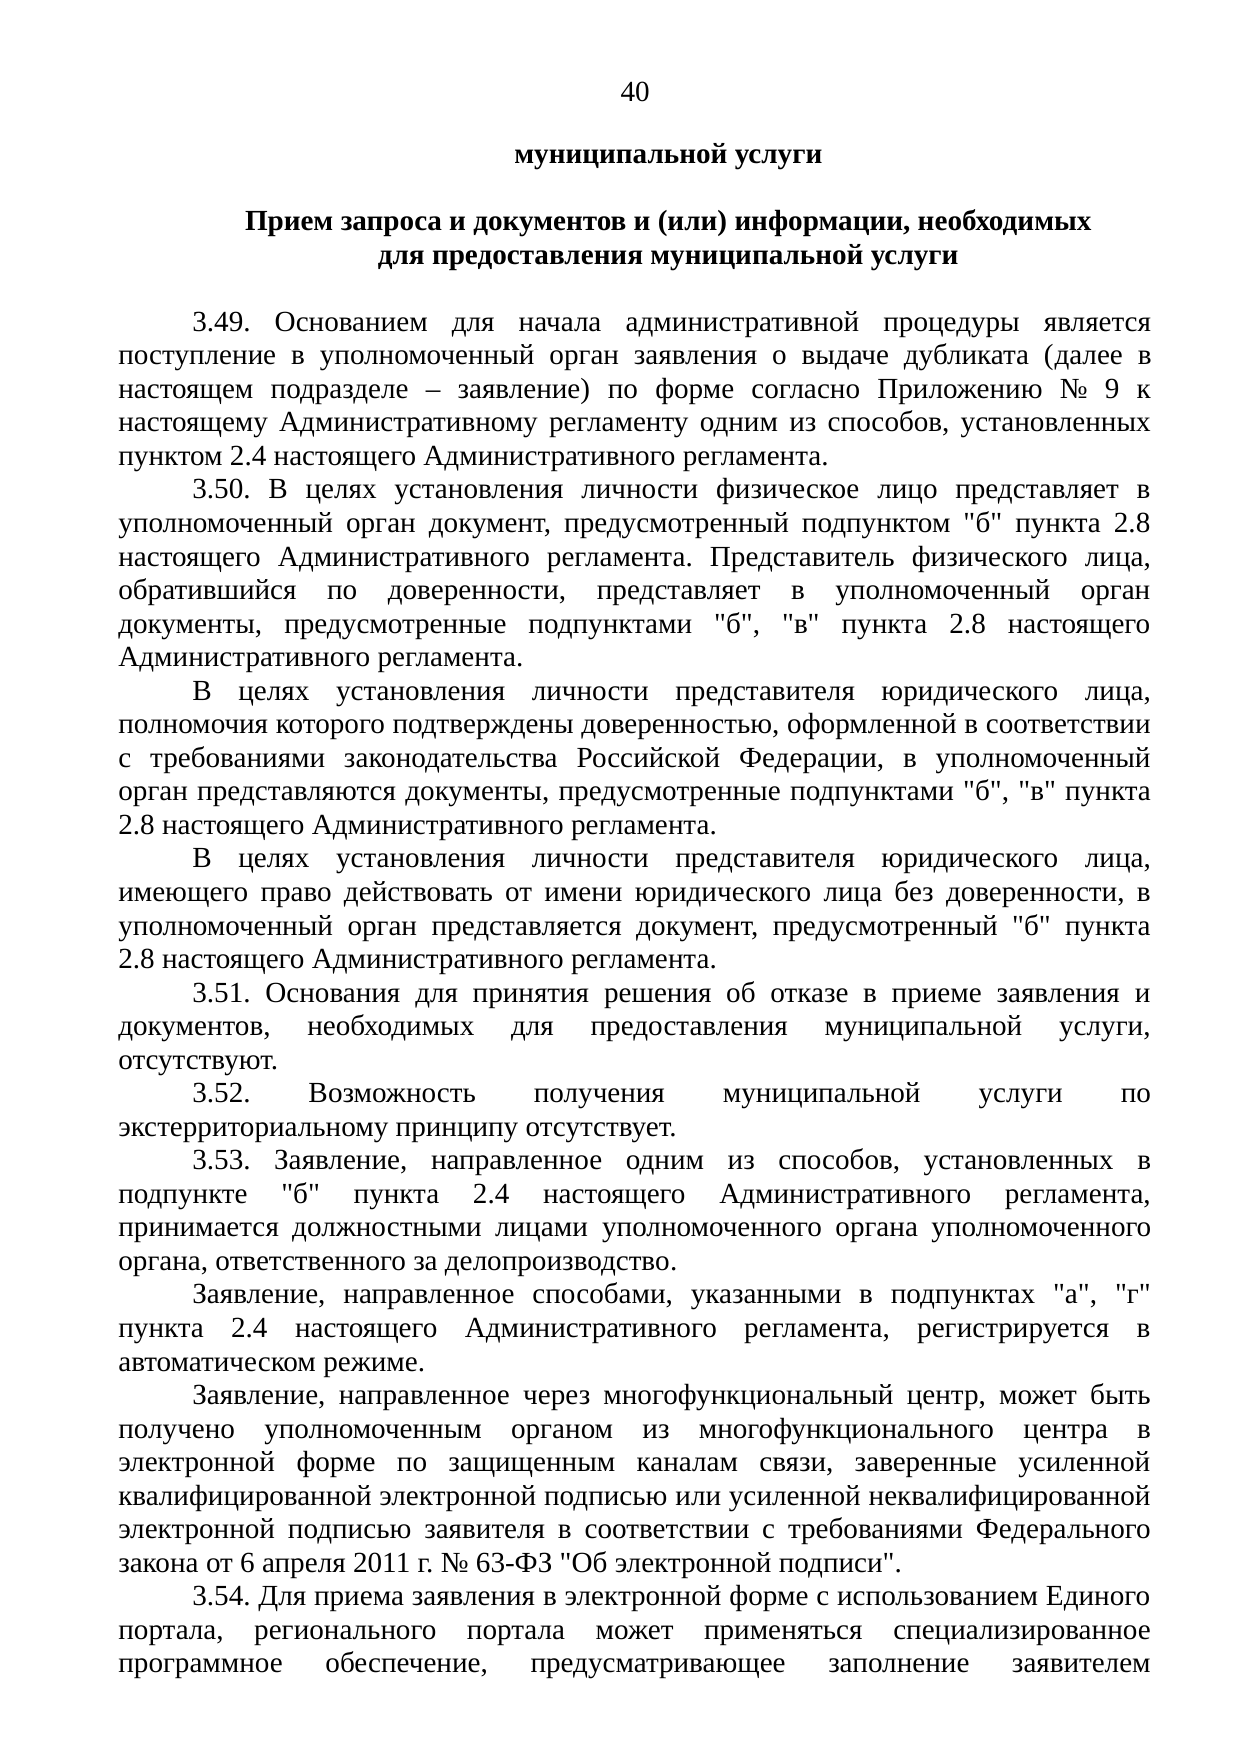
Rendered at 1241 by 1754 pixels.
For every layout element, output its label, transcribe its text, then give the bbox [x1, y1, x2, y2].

text 3.51. Основания для принятия решения об отказе в приеме заявления и документов, необходимых для предоставления муниципальной услуги, отсутствуют. [118, 975, 1152, 1075]
text Заявление, направленное через многофункциональный центр, может быть получено уполномоченным органом из многофункционального центра в электронной форме по защищенным каналам связи, заверенные усиленной квалифицированной электронной подписью или усиленной неквалифицированной электронной подписью заявителя в соответствии с требованиями Федерального закона от 6 апреля 2011 г. № 63-ФЗ "Об электронной подписи". [118, 1377, 1152, 1578]
text Заявление, направленное способами, указанными в подпунктах "а", "г" пункта 2.4 настоящего Административного регламента, регистрируется в автоматическом режиме. [118, 1277, 1152, 1377]
text 3.52. Возможность получения муниципальной услуги по экстерриториальному принципу отсутствует. [118, 1075, 1152, 1142]
text для предоставления муниципальной услуги [118, 237, 1152, 270]
text 3.50. В целях установления личности физическое лицо представляет в уполномоченный орган документ, предусмотренный подпунктом "б" пункта 2.8 настоящего Административного регламента. Представитель физического лица, обратившийся по доверенности, представляет в уполномоченный орган документы, предусмотренные подпунктами "б", "в" пункта 2.8 настоящего Административного регламента. [118, 472, 1152, 673]
text 3.54. Для приема заявления в электронной форме с использованием Единого портала, регионального портала может применяться специализированное программное обеспечение, предусматривающее заполнение заявителем [118, 1578, 1152, 1679]
text 3.53. Заявление, направленное одним из способов, установленных в подпункте "б" пункта 2.4 настоящего Административного регламента, принимается должностными лицами уполномоченного органа уполномоченного органа, ответственного за делопроизводство. [118, 1142, 1152, 1277]
text В целях установления личности представителя юридического лица, имеющего право действовать от имени юридического лица без доверенности, в уполномоченный орган представляется документ, предусмотренный "б" пункта 2.8 настоящего Административного регламента. [118, 841, 1152, 975]
text муниципальной услуги [118, 136, 1152, 170]
text 3.49. Основанием для начала административной процедуры является поступление в уполномоченный орган заявления о выдаче дубликата (далее в настоящем подразделе – заявление) по форме согласно Приложению № 9 к настоящему Административному регламенту одним из способов, установленных пунктом 2.4 настоящего Административного регламента. [118, 304, 1152, 472]
text Прием запроса и документов и (или) информации, необходимых [118, 203, 1152, 237]
text В целях установления личности представителя юридического лица, полномочия которого подтверждены доверенностью, оформленной в соответствии с требованиями законодательства Российской Федерации, в уполномоченный орган представляются документы, предусмотренные подпунктами "б", "в" пункта 2.8 настоящего Административного регламента. [118, 673, 1152, 841]
